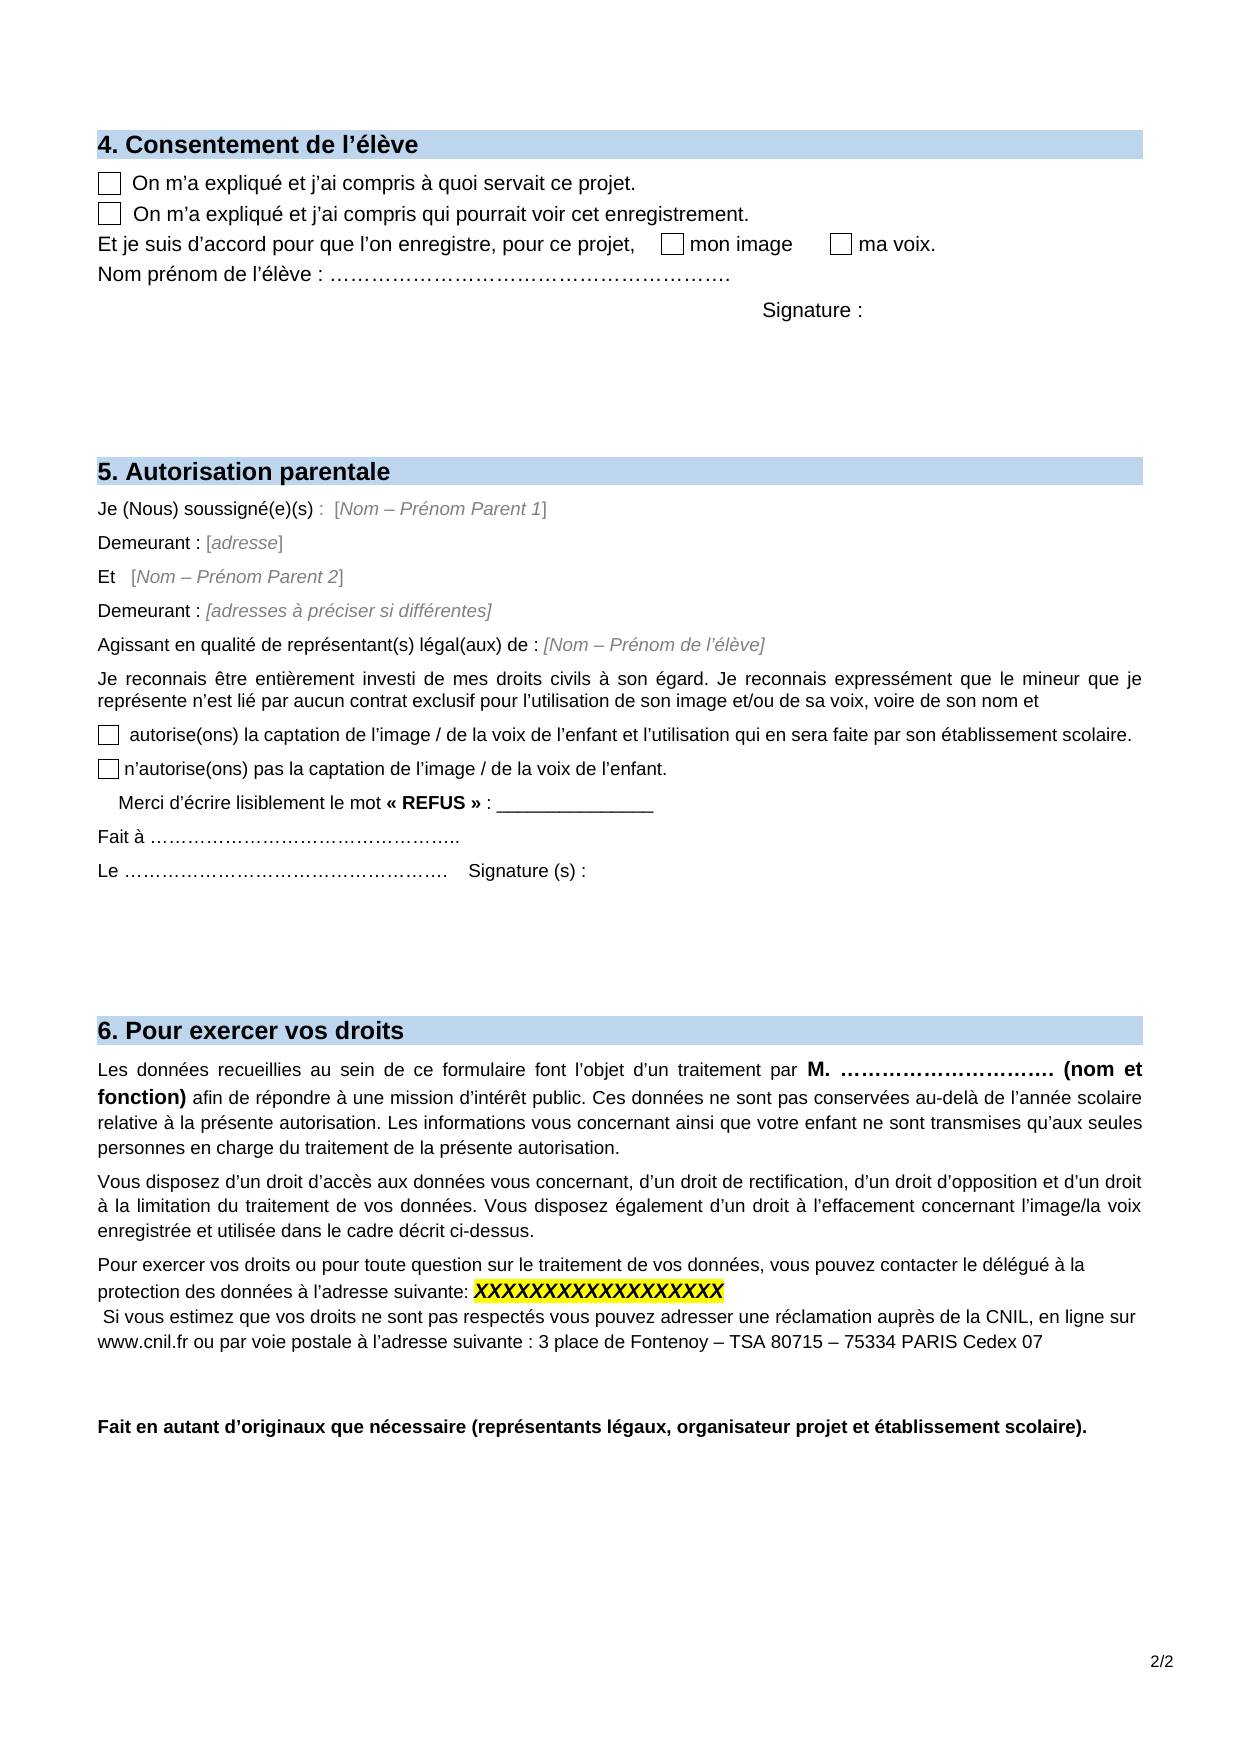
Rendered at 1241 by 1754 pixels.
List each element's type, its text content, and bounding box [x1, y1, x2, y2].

text Et je suis d’accord pour que l’on enregistre, pour ce projet, mon image ma voix. [97, 232, 1143, 256]
text Fait en autant d’originaux que nécessaire (représentants légaux, organisateur projet et établissement scolaire). [97, 1416, 1143, 1437]
text Demeurant : [adresses à préciser si différentes] [97, 600, 1143, 622]
text Vous disposez d’un droit d’accès aux données vous concernant, d’un droit de rectification, d’un droit d’opposition et d’un droit à la limitation du traitement de vos données. Vous disposez également d’un droit à l’effacement concernant l’image/la voix enregistrée et utilisée dans le cadre décrit ci-dessus. [97, 1170, 1143, 1242]
subtitle 5. Autorisation parentale [97, 457, 1143, 485]
text Nom prénom de l’élève : …………………………………………………. [97, 262, 1143, 286]
text Agissant en qualité de représentant(s) légal(aux) de : [Nom – Prénom de l’élève] [97, 634, 1143, 656]
text Merci d’écrire lisiblement le mot « REFUS » : _______________ [97, 792, 1143, 813]
text n’autorise(ons) pas la captation de l’image / de la voix de l’enfant. [97, 758, 1143, 779]
text Et [Nom – Prénom Parent 2] [97, 566, 1143, 588]
text Les données recueillies au sein de ce formulaire font l’objet d’un traitement par M. …………………………. (nom et fonction) afin de répondre à une mission d’intérêt public. Ces données ne sont pas conservées au-delà de l’année scolaire relative à la présente autorisation. Les informations vous concernant ainsi que votre enfant ne sont transmises qu’aux seules personnes en charge du traitement de la présente autorisation. [97, 1057, 1143, 1158]
subtitle 4. Consentement de l’élève [97, 130, 1143, 159]
text Je reconnais être entièrement investi de mes droits civils à son égard. Je reconnais expressément que le mineur que je représente n’est lié par aucun contrat exclusif pour l’utilisation de son image et/ou de sa voix, voire de son nom et [97, 668, 1143, 711]
text Demeurant : [adresse] [97, 532, 1143, 553]
text Le ……………………………………………. Signature (s) : [97, 860, 1143, 882]
text Signature : [733, 298, 1143, 322]
text Fait à ………………………………………….. [97, 826, 1143, 848]
text Je (Nous) soussigné(e)(s) : [Nom – Prénom Parent 1] [97, 498, 1143, 519]
text autorise(ons) la captation de l’image / de la voix de l’enfant et l’utilisation qui en sera faite par son établissement scolaire. [97, 724, 1143, 745]
text On m’a expliqué et j’ai compris qui pourrait voir cet enregistrement. [97, 201, 1143, 225]
text Pour exercer vos droits ou pour toute question sur le traitement de vos données, vous pouvez contacter le délégué à la protection des données à l’adresse suivante: XXXXXXXXXXXXXXXXXX Si vous estimez que vos droits ne sont pas respectés vous pouvez adresser une réclamation auprès de la CNIL, en ligne sur www.cnil.fr ou par voie postale à l’adresse suivante : 3 place de Fontenoy – TSA 80715 – 75334 PARIS Cedex 07 [97, 1254, 1143, 1352]
subtitle 6. Pour exercer vos droits [97, 1016, 1143, 1045]
text On m’a expliqué et j’ai compris à quoi servait ce projet. [97, 171, 1143, 195]
